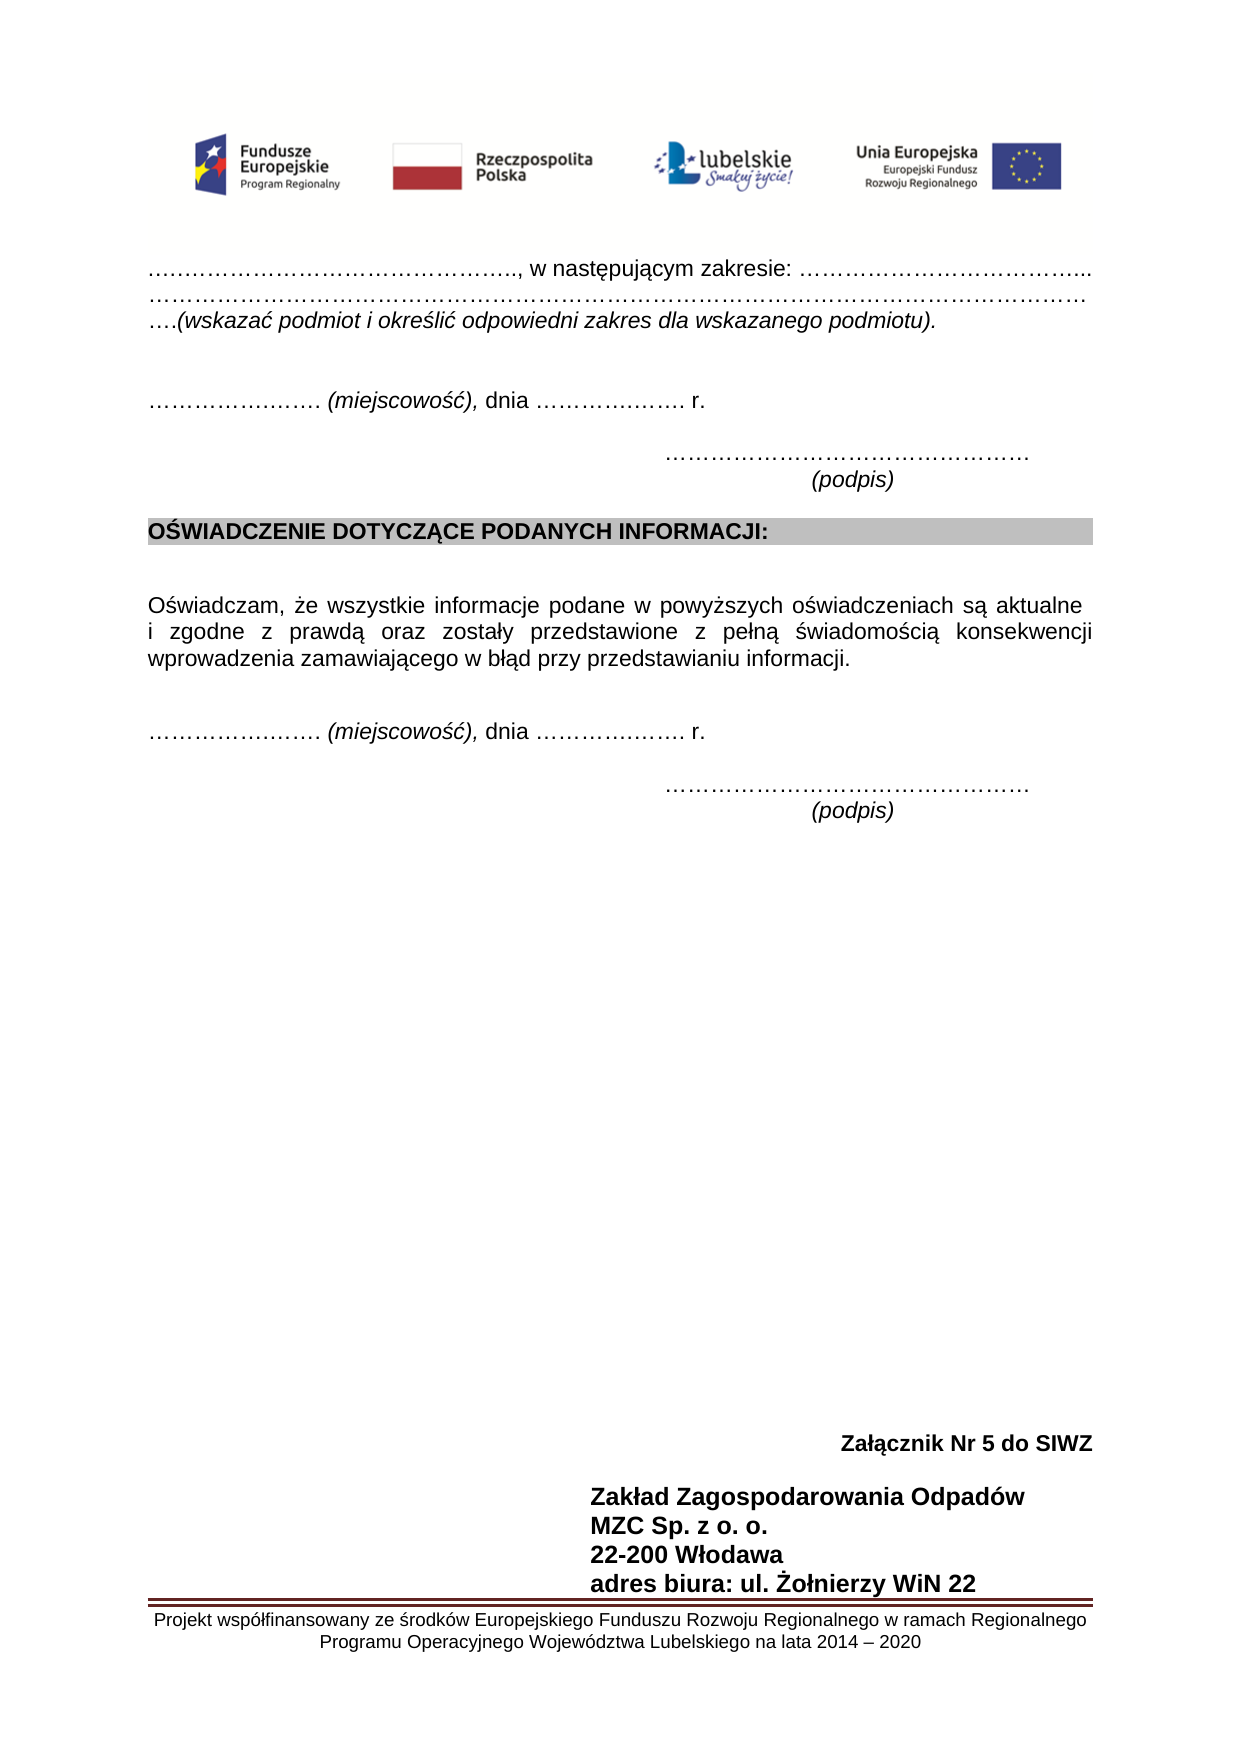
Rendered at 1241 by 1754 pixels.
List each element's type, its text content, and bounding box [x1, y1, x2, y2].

text adres biura: ul. Żołnierzy WiN 22 [590, 1569, 1093, 1597]
text ………………………………………… [148, 771, 1093, 797]
text (podpis) [738, 797, 1093, 823]
text Oświadczam, że wszystkie informacje podane w powyższych oświadczeniach są aktualne i zgodne z prawdą oraz zostały przedstawione z pełną świadomością konsekwencji wprowadzenia zamawiającego w błąd przy przedstawianiu informacji. [148, 592, 1093, 671]
text ……………………………………………………………………………………………………………….(wskazać podmiot i określić odpowiedni zakres dla wskazanego podmiotu). [148, 281, 1093, 334]
text …………….……. (miejscowość), dnia ………….……. r. [148, 387, 1093, 413]
text OŚWIADCZENIE DOTYCZĄCE PODANYCH INFORMACJI: [148, 518, 1093, 545]
text 22-200 Włodawa [590, 1540, 1093, 1569]
text …………….……. (miejscowość), dnia ………….……. r. [148, 718, 1093, 744]
picture [147, 73, 1093, 255]
text .….…………………………………….., w następującym zakresie: ………………………………... [148, 255, 1093, 281]
text ………………………………………… [148, 439, 1093, 466]
text Zakład Zagospodarowania Odpadów [516, 1482, 1093, 1511]
text Załącznik Nr 5 do SIWZ [148, 1430, 1093, 1456]
text MZC Sp. z o. o. [590, 1511, 1093, 1540]
text (podpis) [738, 466, 1093, 492]
